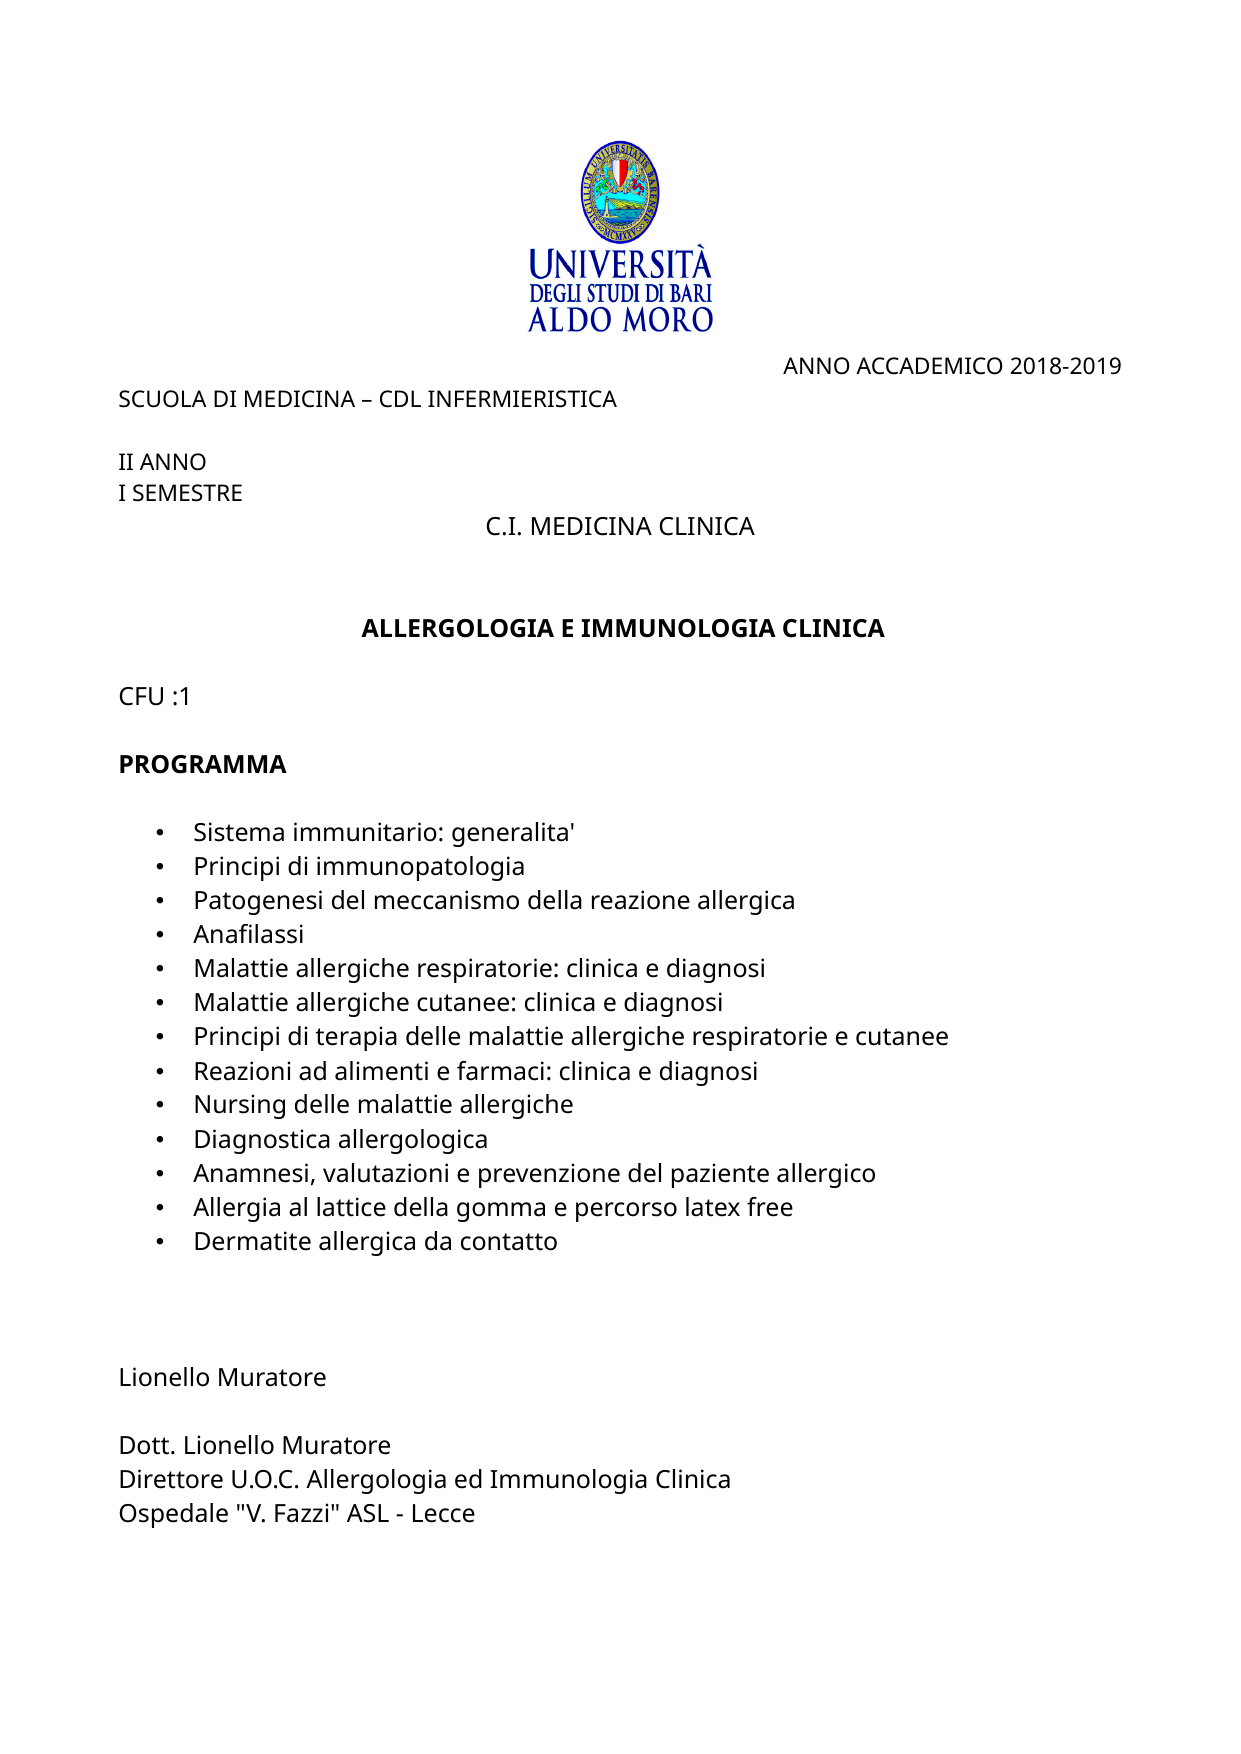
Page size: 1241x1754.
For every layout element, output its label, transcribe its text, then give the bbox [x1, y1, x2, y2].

text C.I. MEDICINA CLINICA [118, 508, 1122, 542]
list Allergia al lattice della gomma e percorso latex free [156, 1189, 1122, 1223]
text CFU :1 [118, 678, 1122, 712]
text II ANNO [118, 446, 1122, 477]
list Anafilassi [156, 917, 1122, 951]
list Anamnesi, valutazioni e prevenzione del paziente allergico [156, 1155, 1122, 1189]
list Malattie allergiche respiratorie: clinica e diagnosi [156, 951, 1122, 985]
text SCUOLA DI MEDICINA – CDL INFERMIERISTICA [118, 383, 1122, 414]
list Sistema immunitario: generalita' [156, 815, 1122, 849]
text I SEMESTRE [118, 477, 1122, 508]
list Principi di immunopatologia [156, 849, 1122, 883]
list Diagnostica allergologica [156, 1121, 1122, 1155]
list Dermatite allergica da contatto [156, 1223, 1122, 1257]
text ALLERGOLOGIA E IMMUNOLOGIA CLINICA [118, 610, 1122, 644]
text PROGRAMMA [118, 747, 1122, 781]
text Lionello Muratore [118, 1360, 1122, 1394]
list Principi di terapia delle malattie allergiche respiratorie e cutanee [156, 1019, 1122, 1053]
text Dott. Lionello Muratore Direttore U.O.C. Allergologia ed Immunologia Clinica Ospedale "V. Fazzi" ASL - Lecce [118, 1428, 1122, 1530]
list Patogenesi del meccanismo della reazione allergica [156, 883, 1122, 917]
text ANNO ACCADEMICO 2018-2019 [118, 118, 1122, 383]
list Reazioni ad alimenti e farmaci: clinica e diagnosi [156, 1053, 1122, 1087]
list Malattie allergiche cutanee: clinica e diagnosi [156, 985, 1122, 1019]
list Nursing delle malattie allergiche [156, 1087, 1122, 1121]
picture [517, 128, 723, 344]
